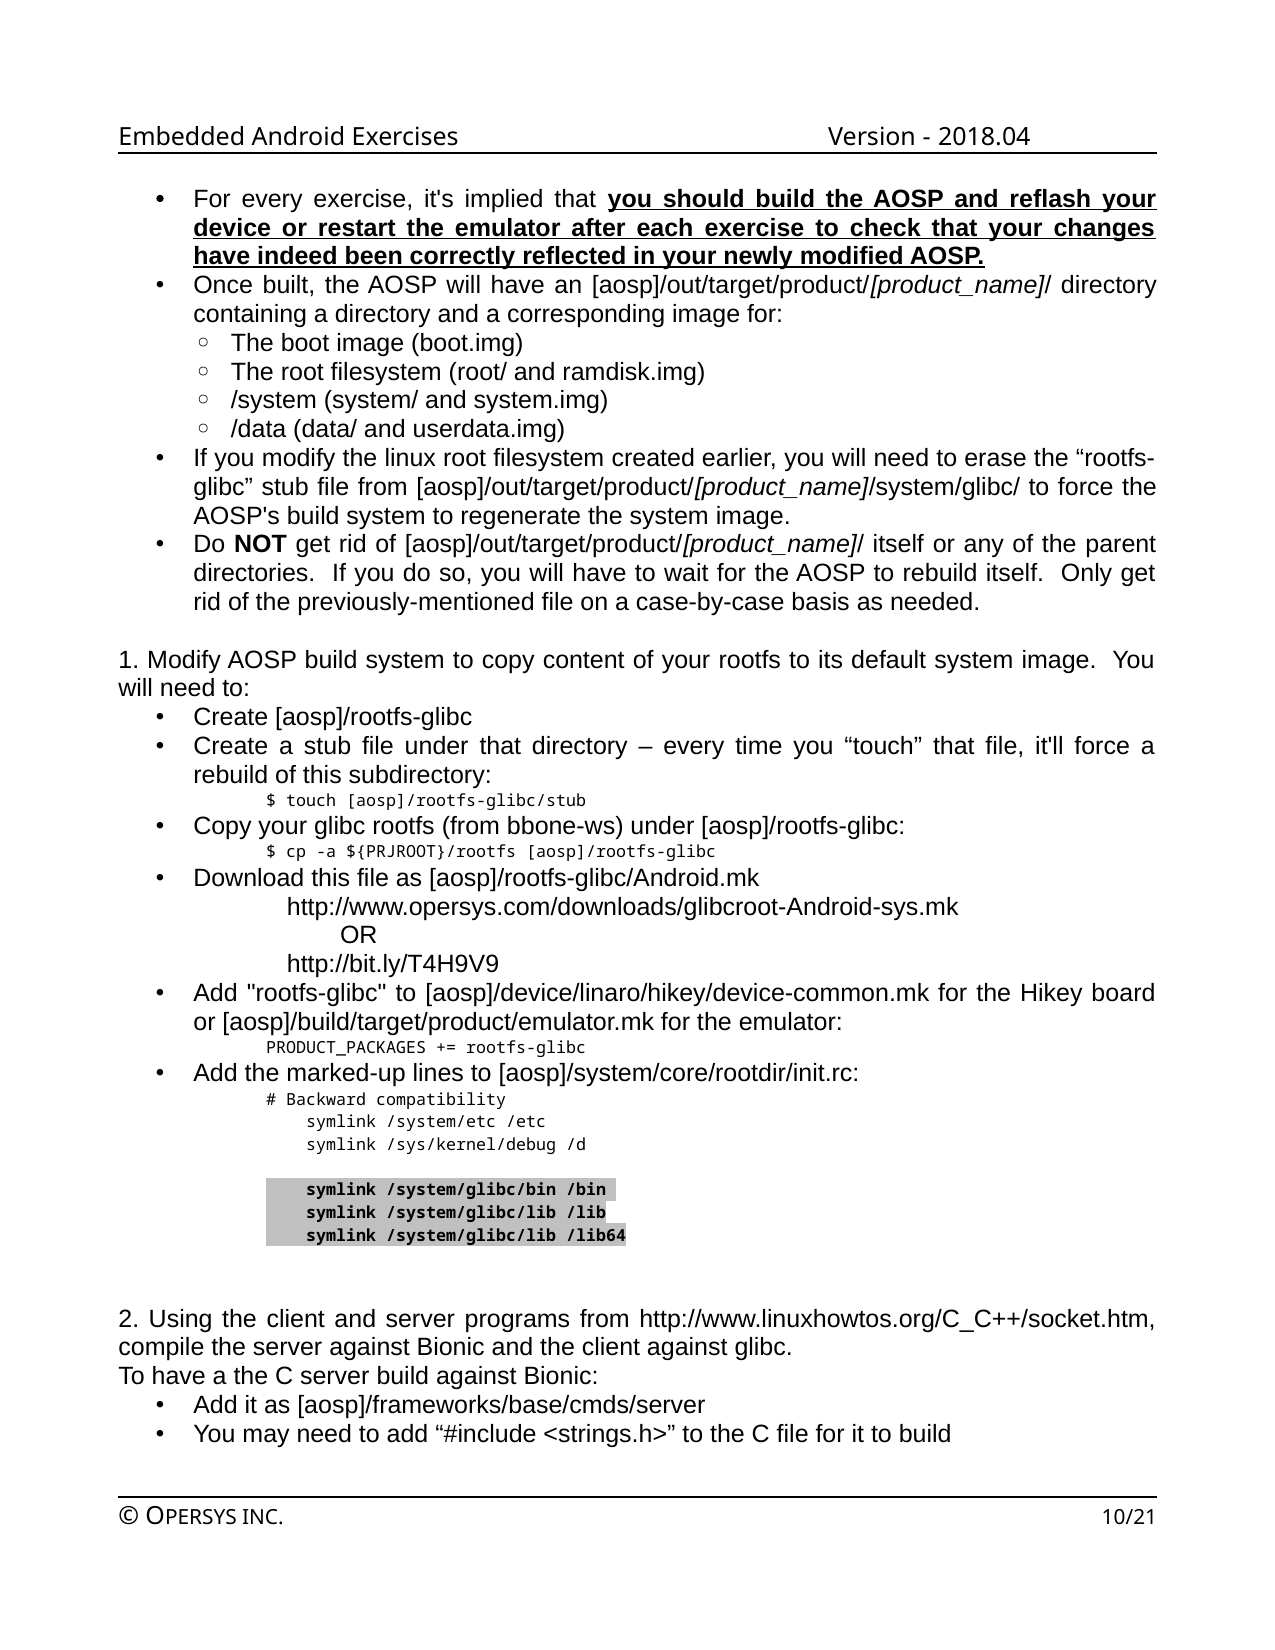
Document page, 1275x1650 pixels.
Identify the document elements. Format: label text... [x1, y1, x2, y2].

list Create [aosp]/rootfs-glibc [156, 702, 1157, 731]
text OR [266, 920, 1157, 949]
list Download this file as [aosp]/rootfs-glibc/Android.mk [156, 863, 1157, 892]
text PRODUCT_PACKAGES += rootfs-glibc [266, 1036, 1157, 1058]
text symlink /system/glibc/lib /lib [266, 1201, 1157, 1223]
list The root filesystem (root/ and ramdisk.img) [193, 357, 1157, 385]
text $ cp -a ${PRJROOT}/rootfs [aosp]/rootfs-glibc [266, 840, 1157, 863]
text http://www.opersys.com/downloads/glibcroot-Android-sys.mk [266, 892, 1157, 920]
list Once built, the AOSP will have an [aosp]/out/target/product/[product_name]/ directory containing a directory and a corresponding image for: [156, 270, 1157, 328]
list If you modify the linux root filesystem created earlier, you will need to erase the “rootfs-glibc” stub file from [aosp]/out/target/product/[product_name]/system/glibc/ to force the AOSP's build system to regenerate the system image. [156, 443, 1157, 529]
text http://bit.ly/T4H9V9 [266, 949, 1157, 978]
list Do NOT get rid of [aosp]/out/target/product/[product_name]/ itself or any of the parent directories. If you do so, you will have to wait for the AOSP to rebuild itself. Only get rid of the previously-mentioned file on a case-by-case basis as needed. [156, 529, 1157, 616]
text To have a the C server build against Bionic: [118, 1361, 1157, 1390]
list For every exercise, it's implied that you should build the AOSP and reflash your device or restart the emulator after each exercise to check that your changes have indeed been correctly reflected in your newly modified AOSP. [156, 184, 1157, 270]
text $ touch [aosp]/rootfs-glibc/stub [266, 788, 1157, 811]
text 1. Modify AOSP build system to copy content of your rootfs to its default system image. You will need to: [118, 644, 1157, 702]
list You may need to add “#include <strings.h>” to the C file for it to build [156, 1419, 1157, 1447]
text symlink /system/glibc/lib /lib64 [266, 1223, 1157, 1246]
list The boot image (boot.img) [193, 328, 1157, 357]
list /system (system/ and system.img) [193, 385, 1157, 414]
text symlink /system/etc /etc [266, 1110, 1157, 1132]
text # Backward compatibility [266, 1087, 1157, 1110]
text symlink /sys/kernel/debug /d [266, 1132, 1157, 1155]
list Add it as [aosp]/frameworks/base/cmds/server [156, 1390, 1157, 1419]
list Create a stub file under that directory – every time you “touch” that file, it'll force a rebuild of this subdirectory: [156, 731, 1157, 788]
list Add "rootfs-glibc" to [aosp]/device/linaro/hikey/device-common.mk for the Hikey board or [aosp]/build/target/product/emulator.mk for the emulator: [156, 978, 1157, 1036]
list Add the marked-up lines to [aosp]/system/core/rootdir/init.rc: [156, 1058, 1157, 1087]
list /data (data/ and userdata.img) [193, 414, 1157, 443]
text 2. Using the client and server programs from http://www.linuxhowtos.org/C_C++/socket.htm, compile the server against Bionic and the client against glibc. [118, 1303, 1157, 1361]
text symlink /system/glibc/bin /bin [266, 1178, 1157, 1201]
list Copy your glibc rootfs (from bbone-ws) under [aosp]/rootfs-glibc: [156, 811, 1157, 840]
